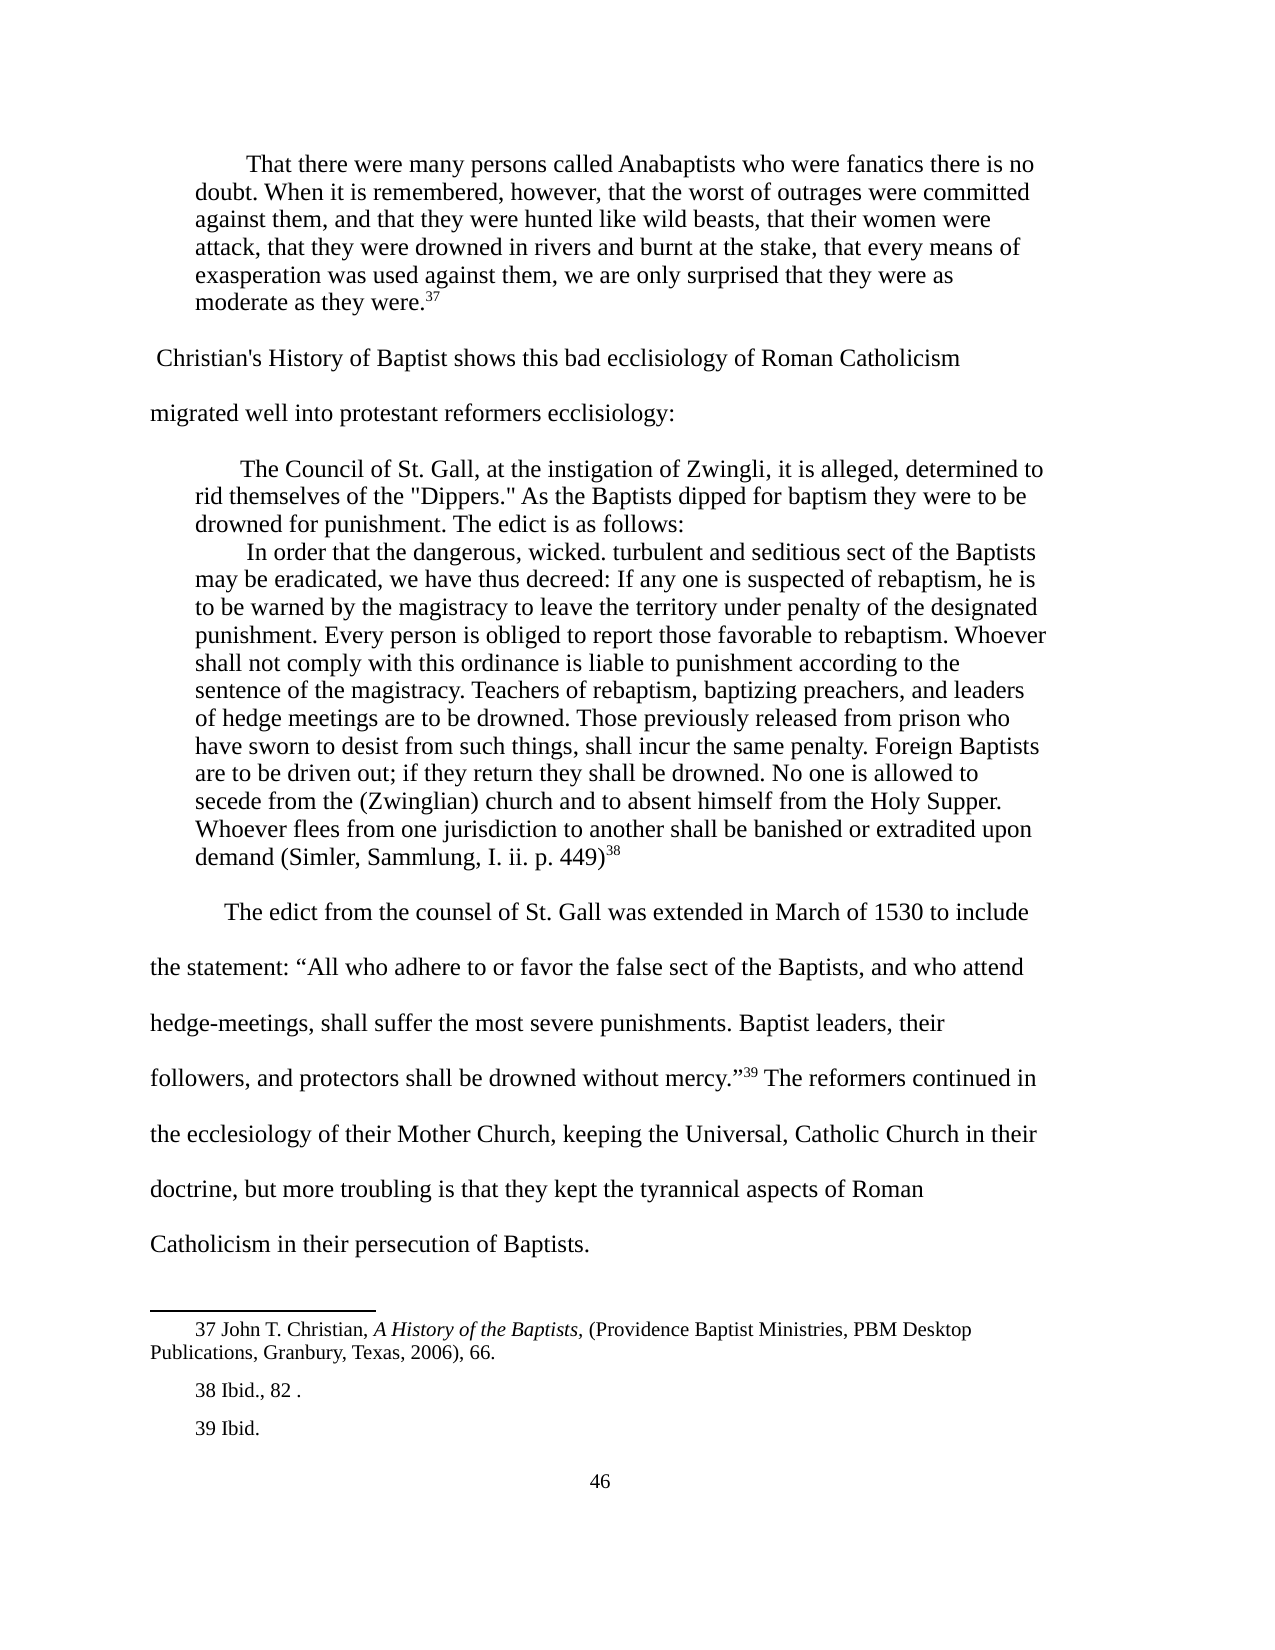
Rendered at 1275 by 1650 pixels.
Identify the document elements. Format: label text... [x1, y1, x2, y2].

text Ibid., 82 . [150, 1379, 1050, 1402]
text That there were many persons called Anabaptists who were fanatics there is no doubt. When it is remembered, however, that the worst of outrages were committed against them, and that they were hunted like wild beasts, that their women were attack, that they were drowned in rivers and burnt at the stake, that every means of exasperation was used against them, we are only surprised that they were as moderate as they were. [195, 150, 1050, 316]
text Ibid. [150, 1417, 1050, 1440]
text Christian's History of Baptist shows this bad ecclisiology of Roman Catholicism migrated well into protestant reformers ecclisiology: [150, 344, 1050, 427]
text The edict from the counsel of St. Gall was extended in March of 1530 to include the statement: “All who adhere to or favor the false sect of the Baptists, and who attend hedge-meetings, shall suffer the most severe punishments. Baptist leaders, their followers, and protectors shall be drowned without mercy.” The reformers continued in the ecclesiology of their Mother Church, keeping the Universal, Catholic Church in their doctrine, but more troubling is that they kept the tyrannical aspects of Roman Catholicism in their persecution of Baptists. [150, 898, 1050, 1258]
text In order that the dangerous, wicked. turbulent and seditious sect of the Baptists may be eradicated, we have thus decreed: If any one is suspected of rebaptism, he is to be warned by the magistracy to leave the territory under penalty of the designated punishment. Every person is obliged to report those favorable to rebaptism. Whoever shall not comply with this ordinance is liable to punishment according to the sentence of the magistracy. Teachers of rebaptism, baptizing preachers, and leaders of hedge meetings are to be drowned. Those previously released from prison who have sworn to desist from such things, shall incur the same penalty. Foreign Baptists are to be driven out; if they return they shall be drowned. No one is allowed to secede from the (Zwinglian) church and to absent himself from the Holy Supper. Whoever flees from one jurisdiction to another shall be banished or extradited upon demand (Simler, Sammlung, I. ii. p. 449) [195, 538, 1050, 870]
text The Council of St. Gall, at the instigation of Zwingli, it is alleged, determined to rid themselves of the "Dippers." As the Baptists dipped for baptism they were to be drowned for punishment. The edict is as follows: [195, 455, 1050, 538]
text John T. Christian, A History of the Baptists, (Providence Baptist Ministries, PBM Desktop Publications, Granbury, Texas, 2006), 66. [150, 1317, 1050, 1364]
